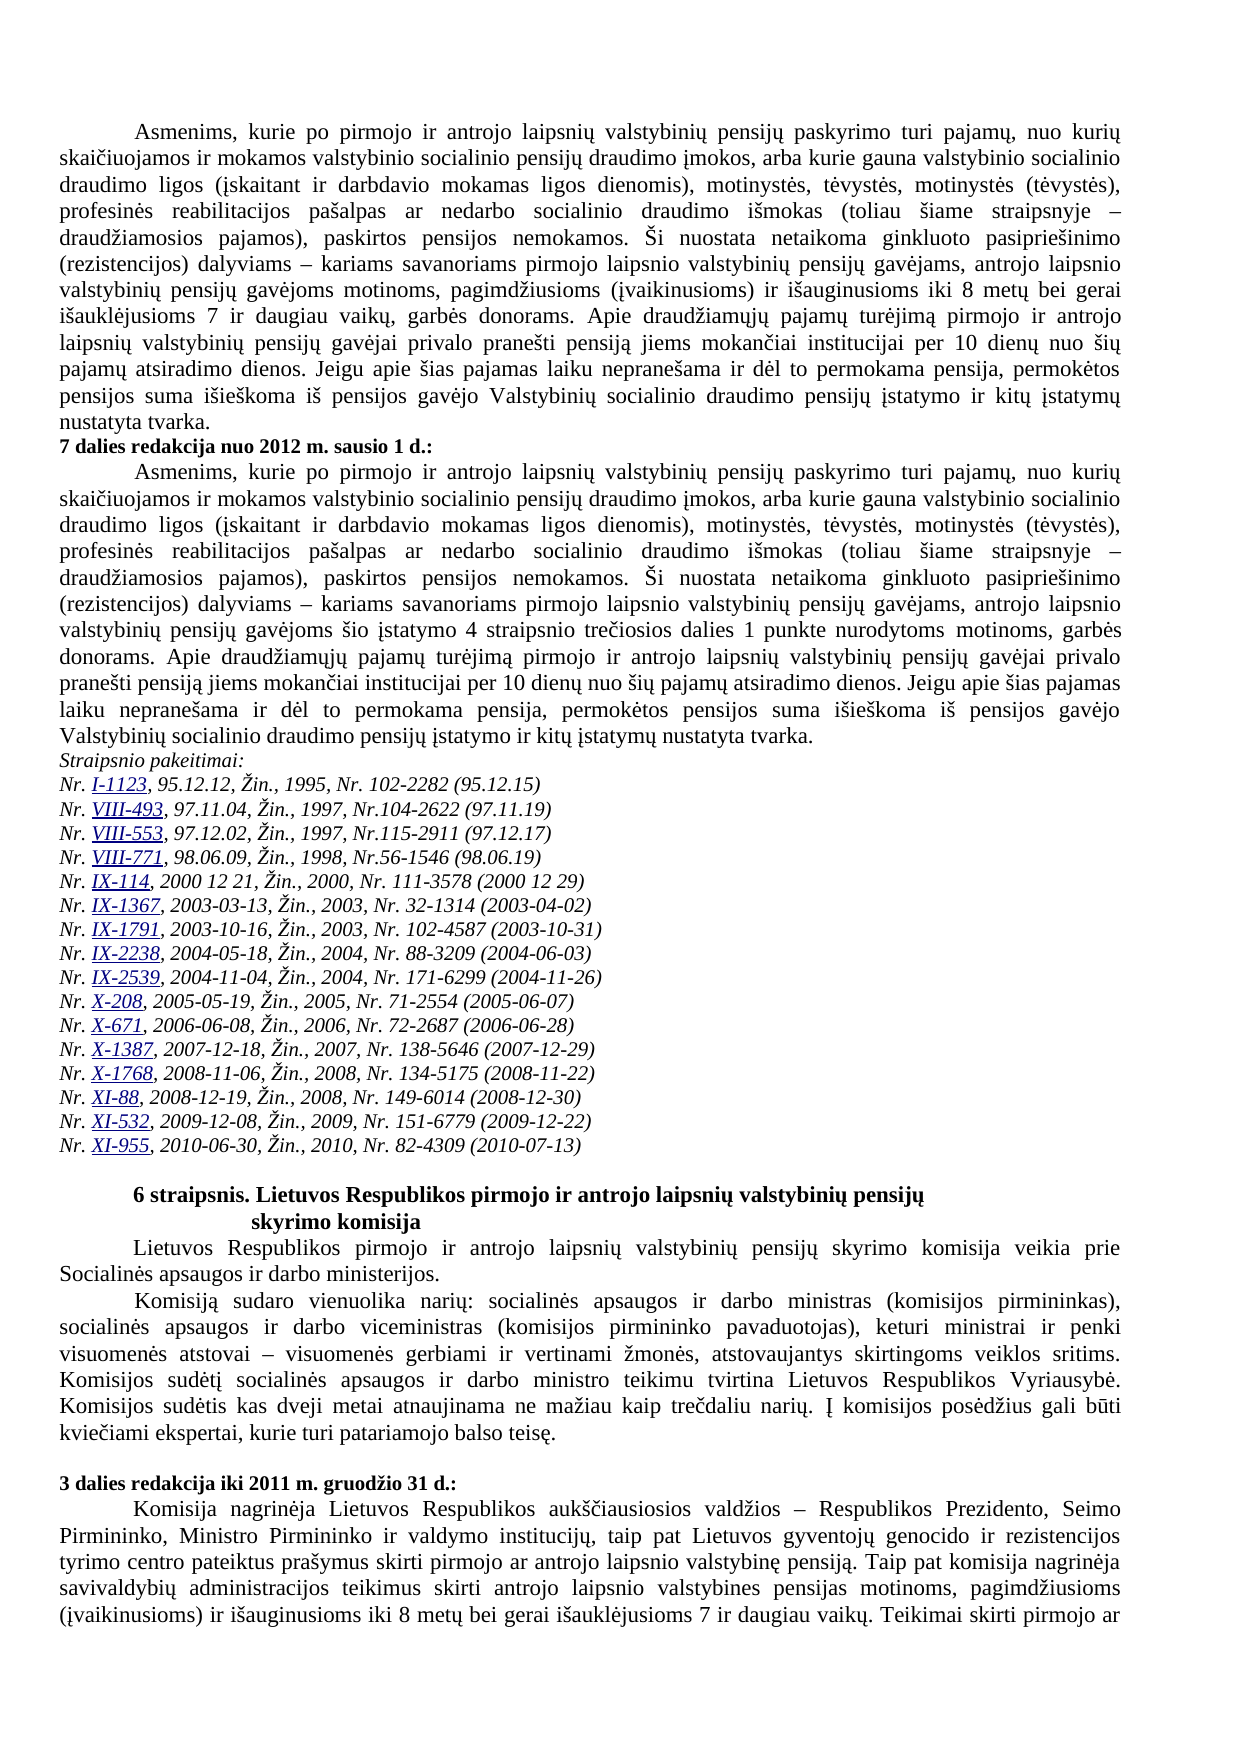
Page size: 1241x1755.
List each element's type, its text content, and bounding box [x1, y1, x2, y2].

text 6 straipsnis. Lietuvos Respublikos pirmojo ir antrojo laipsnių valstybinių pensijų [59, 1181, 1122, 1208]
text Nr. VIII-493, 97.11.04, Žin., 1997, Nr.104-2622 (97.11.19) [59, 796, 1122, 821]
text Komisiją sudaro vienuolika narių: socialinės apsaugos ir darbo ministras (komisijos pirmininkas), socialinės apsaugos ir darbo viceministras (komisijos pirmininko pavaduotojas), keturi ministrai ir penki visuomenės atstovai – visuomenės gerbiami ir vertinami žmonės, atstovaujantys skirtingoms veiklos sritims. Komisijos sudėtį socialinės apsaugos ir darbo ministro teikimu tvirtina Lietuvos Respublikos Vyriausybė. Komisijos sudėtis kas dveji metai atnaujinama ne mažiau kaip trečdaliu narių. Į komisijos posėdžius gali būti kviečiami ekspertai, kurie turi patariamojo balso teisę. [59, 1287, 1122, 1445]
text Nr. VIII-553, 97.12.02, Žin., 1997, Nr.115-2911 (97.12.17) [59, 821, 1122, 844]
text Komisija nagrinėja Lietuvos Respublikos aukščiausiosios valdžios – Respublikos Prezidento, Seimo Pirmininko, Ministro Pirmininko ir valdymo institucijų, taip pat Lietuvos gyventojų genocido ir rezistencijos tyrimo centro pateiktus prašymus skirti pirmojo ar antrojo laipsnio valstybinę pensiją. Taip pat komisija nagrinėja savivaldybių administracijos teikimus skirti antrojo laipsnio valstybines pensijas motinoms, pagimdžiusioms (įvaikinusioms) ir išauginusioms iki 8 metų bei gerai išauklėjusioms 7 ir daugiau vaikų. Teikimai skirti pirmojo ar [59, 1495, 1122, 1627]
text Asmenims, kurie po pirmojo ir antrojo laipsnių valstybinių pensijų paskyrimo turi pajamų, nuo kurių skaičiuojamos ir mokamos valstybinio socialinio pensijų draudimo įmokos, arba kurie gauna valstybinio socialinio draudimo ligos (įskaitant ir darbdavio mokamas ligos dienomis), motinystės, tėvystės, motinystės (tėvystės), profesinės reabilitacijos pašalpas ar nedarbo socialinio draudimo išmokas (toliau šiame straipsnyje – draudžiamosios pajamos), paskirtos pensijos nemokamos. Ši nuostata netaikoma ginkluoto pasipriešinimo (rezistencijos) dalyviams – kariams savanoriams pirmojo laipsnio valstybinių pensijų gavėjams, antrojo laipsnio valstybinių pensijų gavėjoms šio įstatymo 4 straipsnio trečiosios dalies 1 punkte nurodytoms motinoms, garbės donorams. Apie draudžiamųjų pajamų turėjimą pirmojo ir antrojo laipsnių valstybinių pensijų gavėjai privalo pranešti pensiją jiems mokančiai institucijai per 10 dienų nuo šių pajamų atsiradimo dienos. Jeigu apie šias pajamas laiku nepranešama ir dėl to permokama pensija, permokėtos pensijos suma išieškoma iš pensijos gavėjo Valstybinių socialinio draudimo pensijų įstatymo ir kitų įstatymų nustatyta tvarka. [59, 458, 1122, 748]
text Nr. X-671, 2006-06-08, Žin., 2006, Nr. 72-2687 (2006-06-28) [59, 1013, 1122, 1037]
text Nr. X-1768, 2008-11-06, Žin., 2008, Nr. 134-5175 (2008-11-22) [59, 1061, 1122, 1085]
text 3 dalies redakcija iki 2011 m. gruodžio 31 d.: [59, 1471, 1122, 1495]
text Asmenims, kurie po pirmojo ir antrojo laipsnių valstybinių pensijų paskyrimo turi pajamų, nuo kurių skaičiuojamos ir mokamos valstybinio socialinio pensijų draudimo įmokos, arba kurie gauna valstybinio socialinio draudimo ligos (įskaitant ir darbdavio mokamas ligos dienomis), motinystės, tėvystės, motinystės (tėvystės), profesinės reabilitacijos pašalpas ar nedarbo socialinio draudimo išmokas (toliau šiame straipsnyje – draudžiamosios pajamos), paskirtos pensijos nemokamos. Ši nuostata netaikoma ginkluoto pasipriešinimo (rezistencijos) dalyviams – kariams savanoriams pirmojo laipsnio valstybinių pensijų gavėjams, antrojo laipsnio valstybinių pensijų gavėjoms motinoms, pagimdžiusioms (įvaikinusioms) ir išauginusioms iki 8 metų bei gerai išauklėjusioms 7 ir daugiau vaikų, garbės donorams. Apie draudžiamųjų pajamų turėjimą pirmojo ir antrojo laipsnių valstybinių pensijų gavėjai privalo pranešti pensiją jiems mokančiai institucijai per 10 dienų nuo šių pajamų atsiradimo dienos. Jeigu apie šias pajamas laiku nepranešama ir dėl to permokama pensija, permokėtos pensijos suma išieškoma iš pensijos gavėjo Valstybinių socialinio draudimo pensijų įstatymo ir kitų įstatymų nustatyta tvarka. [59, 118, 1122, 434]
text Nr. IX-114, 2000 12 21, Žin., 2000, Nr. 111-3578 (2000 12 29) [59, 869, 1122, 893]
text Nr. XI-532, 2009-12-08, Žin., 2009, Nr. 151-6779 (2009-12-22) [59, 1109, 1122, 1133]
text Nr. XI-955, 2010-06-30, Žin., 2010, Nr. 82-4309 (2010-07-13) [59, 1133, 1122, 1157]
text Nr. IX-1367, 2003-03-13, Žin., 2003, Nr. 32-1314 (2003-04-02) [59, 893, 1122, 917]
text 7 dalies redakcija nuo 2012 m. sausio 1 d.: [59, 434, 1122, 458]
text Nr. I-1123, 95.12.12, Žin., 1995, Nr. 102-2282 (95.12.15) [59, 772, 1122, 796]
text Nr. VIII-771, 98.06.09, Žin., 1998, Nr.56-1546 (98.06.19) [59, 844, 1122, 869]
text Nr. IX-2539, 2004-11-04, Žin., 2004, Nr. 171-6299 (2004-11-26) [59, 965, 1122, 989]
text Nr. XI-88, 2008-12-19, Žin., 2008, Nr. 149-6014 (2008-12-30) [59, 1085, 1122, 1109]
text skyrimo komisija [59, 1208, 1122, 1234]
text Nr. IX-2238, 2004-05-18, Žin., 2004, Nr. 88-3209 (2004-06-03) [59, 941, 1122, 965]
text Lietuvos Respublikos pirmojo ir antrojo laipsnių valstybinių pensijų skyrimo komisija veikia prie Socialinės apsaugos ir darbo ministerijos. [59, 1234, 1122, 1287]
text Nr. X-1387, 2007-12-18, Žin., 2007, Nr. 138-5646 (2007-12-29) [59, 1037, 1122, 1061]
text Nr. X-208, 2005-05-19, Žin., 2005, Nr. 71-2554 (2005-06-07) [59, 989, 1122, 1013]
text Straipsnio pakeitimai: [59, 748, 1122, 772]
text Nr. IX-1791, 2003-10-16, Žin., 2003, Nr. 102-4587 (2003-10-31) [59, 917, 1122, 941]
